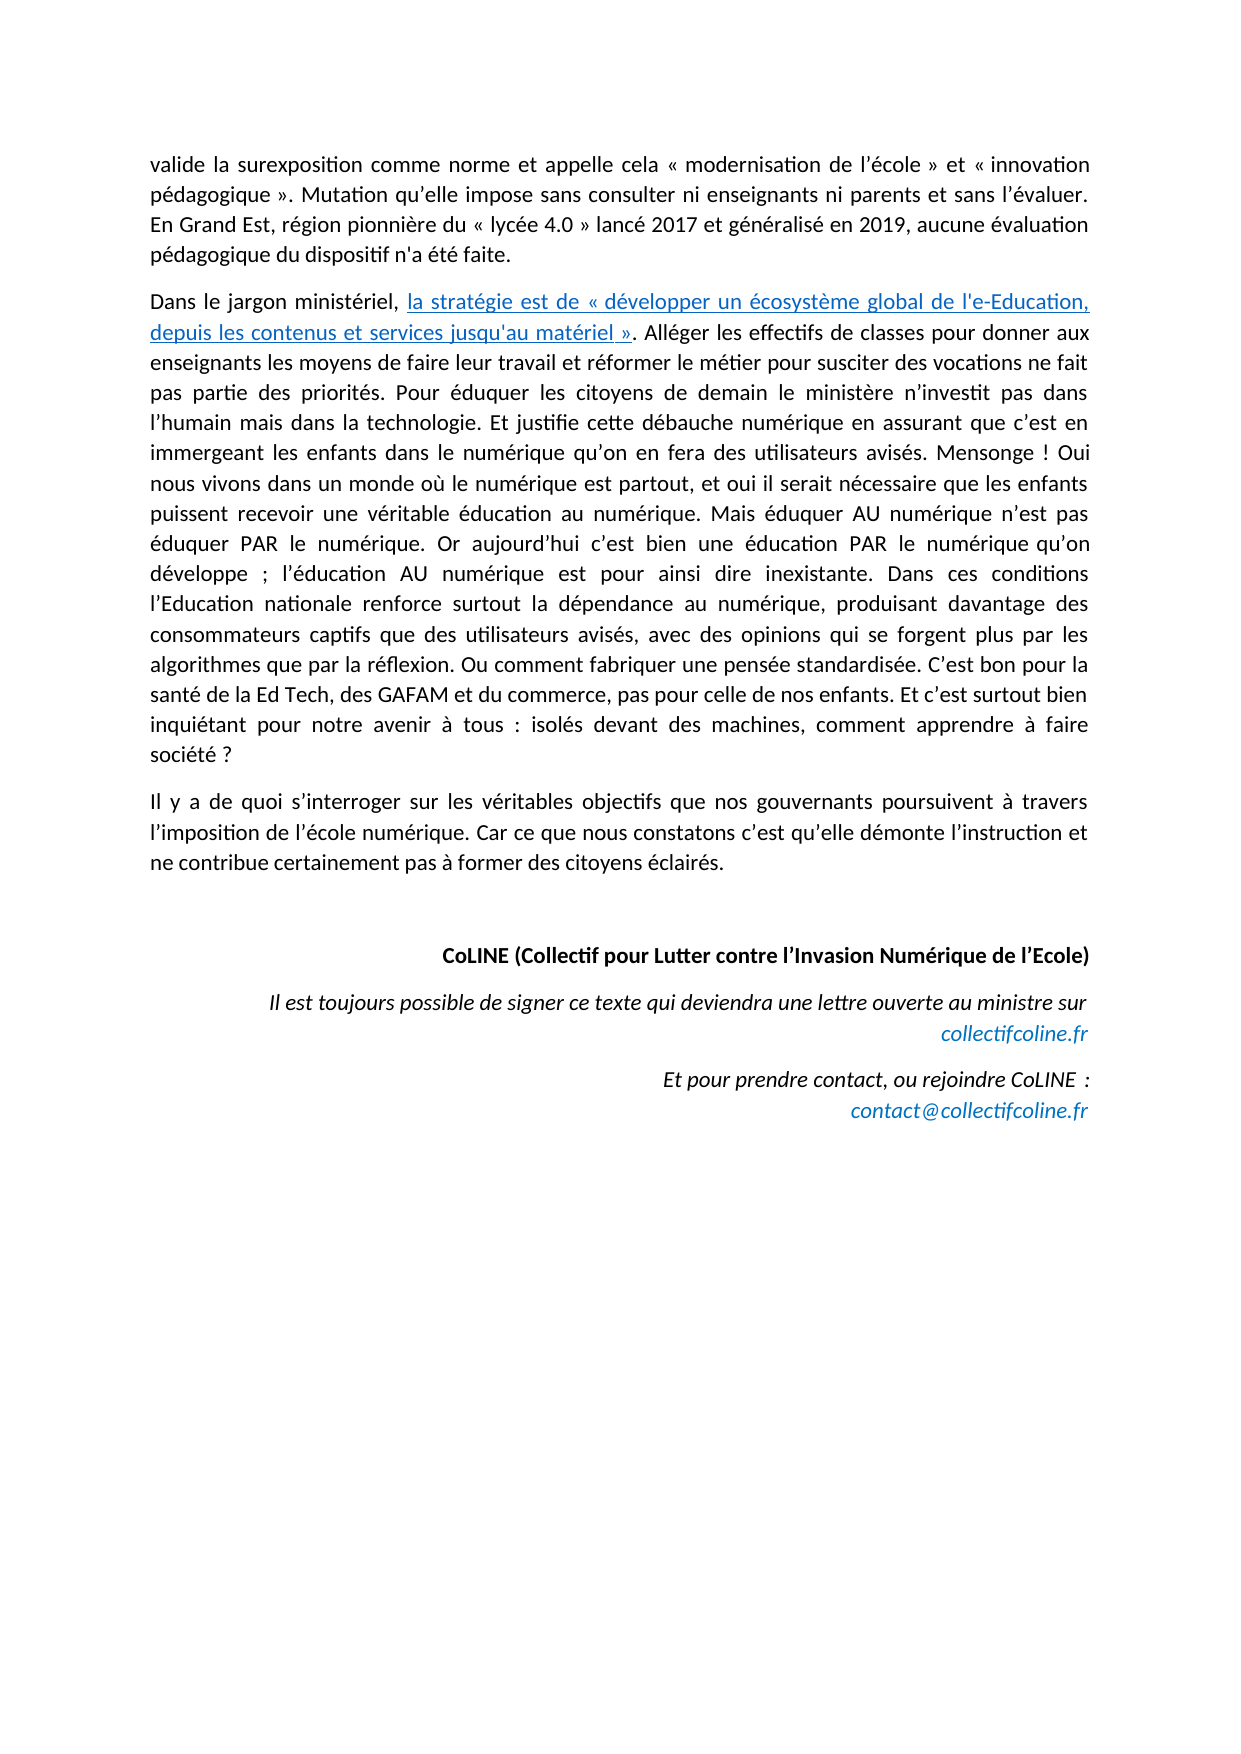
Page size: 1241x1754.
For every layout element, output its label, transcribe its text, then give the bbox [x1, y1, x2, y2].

text Il est toujours possible de signer ce texte qui deviendra une lettre ouverte au ministre sur collectifcoline.fr [150, 988, 1090, 1047]
text Et pour prendre contact, ou rejoindre CoLINE : [150, 1066, 1090, 1094]
text valide la surexposition comme norme et appelle cela « modernisation de l’école » et « innovation pédagogique ». Mutation qu’elle impose sans consulter ni enseignants ni parents et sans l’évaluer. En Grand Est, région pionnière du « lycée 4.0 » lancé 2017 et généralisé en 2019, aucune évaluation pédagogique du dispositif n'a été faite. [150, 150, 1090, 269]
text contact@collectifcoline.fr [150, 1096, 1090, 1124]
text Il y a de quoi s’interroger sur les véritables objectifs que nos gouvernants poursuivent à travers l’imposition de l’école numérique. Car ce que nous constatons c’est qu’elle démonte l’instruction et ne contribue certainement pas à former des citoyens éclairés. [150, 787, 1090, 876]
text CoLINE (Collectif pour Lutter contre l’Invasion Numérique de l’Ecole) [150, 942, 1090, 970]
text Dans le jargon ministériel, la stratégie est de « développer un écosystème global de l'e-Education, depuis les contenus et services jusqu'au matériel ». Alléger les effectifs de classes pour donner aux enseignants les moyens de faire leur travail et réformer le métier pour susciter des vocations ne fait pas partie des priorités. Pour éduquer les citoyens de demain le ministère n’investit pas dans l’humain mais dans la technologie. Et justifie cette débauche numérique en assurant que c’est en immergeant les enfants dans le numérique qu’on en fera des utilisateurs avisés. Mensonge ! Oui nous vivons dans un monde où le numérique est partout, et oui il serait nécessaire que les enfants puissent recevoir une véritable éducation au numérique. Mais éduquer AU numérique n’est pas éduquer PAR le numérique. Or aujourd’hui c’est bien une éducation PAR le numérique qu’on développe ; l’éducation AU numérique est pour ainsi dire inexistante. Dans ces conditions l’Education nationale renforce surtout la dépendance au numérique, produisant davantage des consommateurs captifs que des utilisateurs avisés, avec des opinions qui se forgent plus par les algorithmes que par la réflexion. Ou comment fabriquer une pensée standardisée. C’est bon pour la santé de la Ed Tech, des GAFAM et du commerce, pas pour celle de nos enfants. Et c’est surtout bien inquiétant pour notre avenir à tous : isolés devant des machines, comment apprendre à faire société ? [150, 287, 1090, 769]
